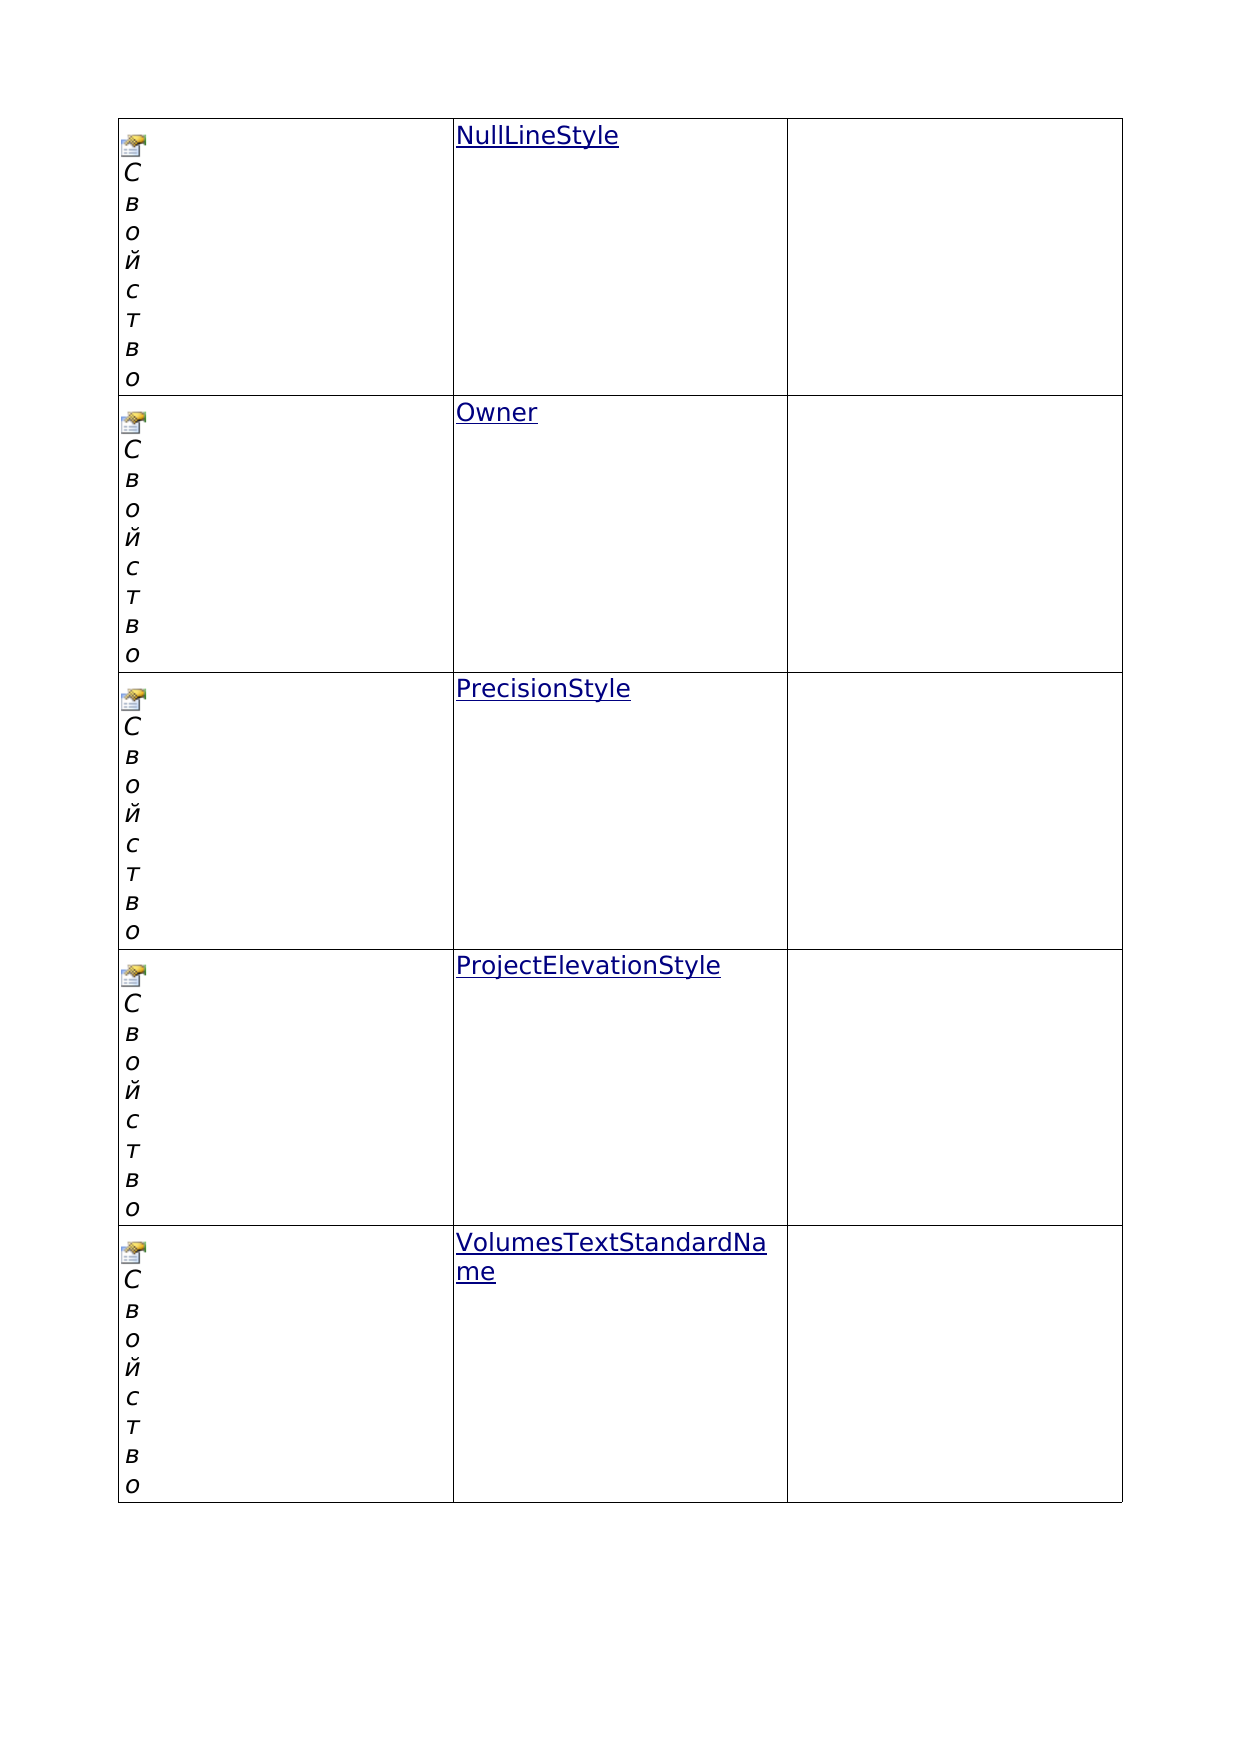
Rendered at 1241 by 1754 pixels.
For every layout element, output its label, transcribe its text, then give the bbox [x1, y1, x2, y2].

table_cell [119, 396, 453, 672]
table_cell ProjectElevationStyle [454, 950, 787, 1225]
table_cell [119, 1226, 453, 1502]
picture [121, 687, 147, 713]
table_cell Owner [454, 396, 787, 672]
table_cell [119, 673, 453, 948]
table_cell PrecisionStyle [454, 673, 787, 948]
picture [121, 410, 147, 436]
table_cell [119, 119, 453, 395]
table_cell [788, 1226, 1122, 1502]
table_cell [788, 673, 1122, 948]
table_cell [119, 950, 453, 1225]
picture [121, 963, 147, 989]
table_cell [788, 396, 1122, 672]
table_cell [788, 119, 1122, 395]
table_cell VolumesTextStandardName [454, 1226, 787, 1502]
picture [121, 133, 147, 159]
table_cell NullLineStyle [454, 119, 787, 395]
table_cell [788, 950, 1122, 1225]
picture [121, 1240, 147, 1266]
